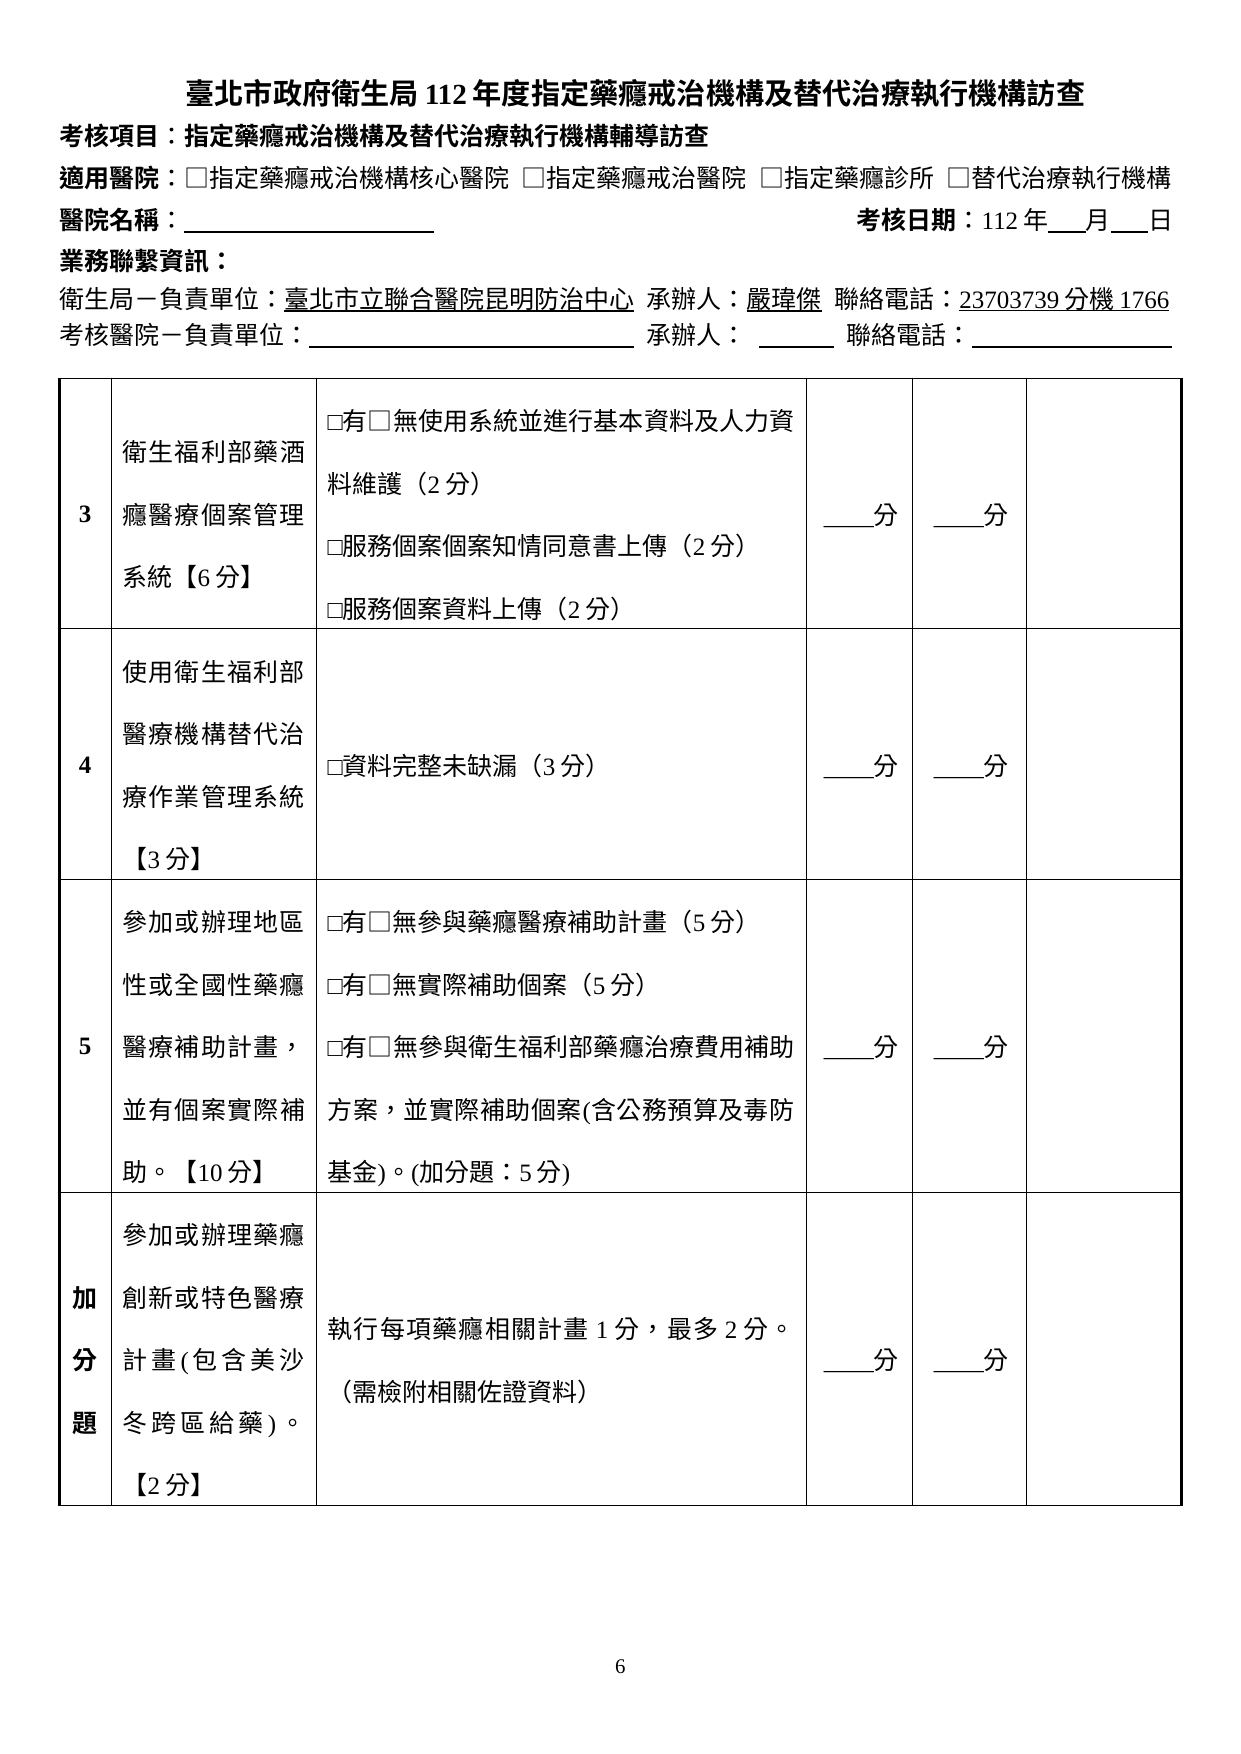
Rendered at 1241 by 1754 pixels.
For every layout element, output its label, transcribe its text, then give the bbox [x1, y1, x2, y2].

table_cell 參加或辦理藥癮創新或特色醫療計畫(包含美沙冬跨區給藥)。【2分】 [112, 1193, 316, 1505]
table_cell ____分 [807, 379, 912, 628]
table_cell [1027, 880, 1180, 1192]
table_cell 3 [61, 379, 111, 628]
table_cell □有□無使用系統並進行基本資料及人力資料維護（2分） □服務個案個案知情同意書上傳（2分） □服務個案資料上傳（2分） [317, 379, 806, 628]
table_cell □有□無參與藥癮醫療補助計畫（5分） □有□無實際補助個案（5分） □有□無參與衛生福利部藥癮治療費用補助方案，並實際補助個案(含公務預算及毒防基金)。(加分題：5分) [317, 880, 806, 1192]
table_cell [1027, 1193, 1180, 1505]
table_cell ____分 [807, 629, 912, 879]
table_cell 衛生福利部藥酒癮醫療個案管理系統【6分】 [112, 379, 316, 628]
table_cell ____分 [807, 880, 912, 1192]
table_cell ____分 [913, 880, 1026, 1192]
table_cell 4 [61, 629, 111, 879]
table_cell ____分 [913, 629, 1026, 879]
table_cell 執行每項藥癮相關計畫1分，最多2分。（需檢附相關佐證資料） [317, 1193, 806, 1505]
table_cell 加分題 [61, 1193, 111, 1505]
table_cell ____分 [913, 379, 1026, 628]
table_cell [1027, 379, 1180, 628]
table_cell ____分 [807, 1193, 912, 1505]
table_cell 參加或辦理地區性或全國性藥癮醫療補助計畫，並有個案實際補助。【10分】 [112, 880, 316, 1192]
table_cell □資料完整未缺漏（3分） [317, 629, 806, 879]
table_cell 使用衛生福利部醫療機構替代治療作業管理系統【3分】 [112, 629, 316, 879]
table_cell 5 [61, 880, 111, 1192]
table_cell ____分 [913, 1193, 1026, 1505]
table_cell [1027, 629, 1180, 879]
